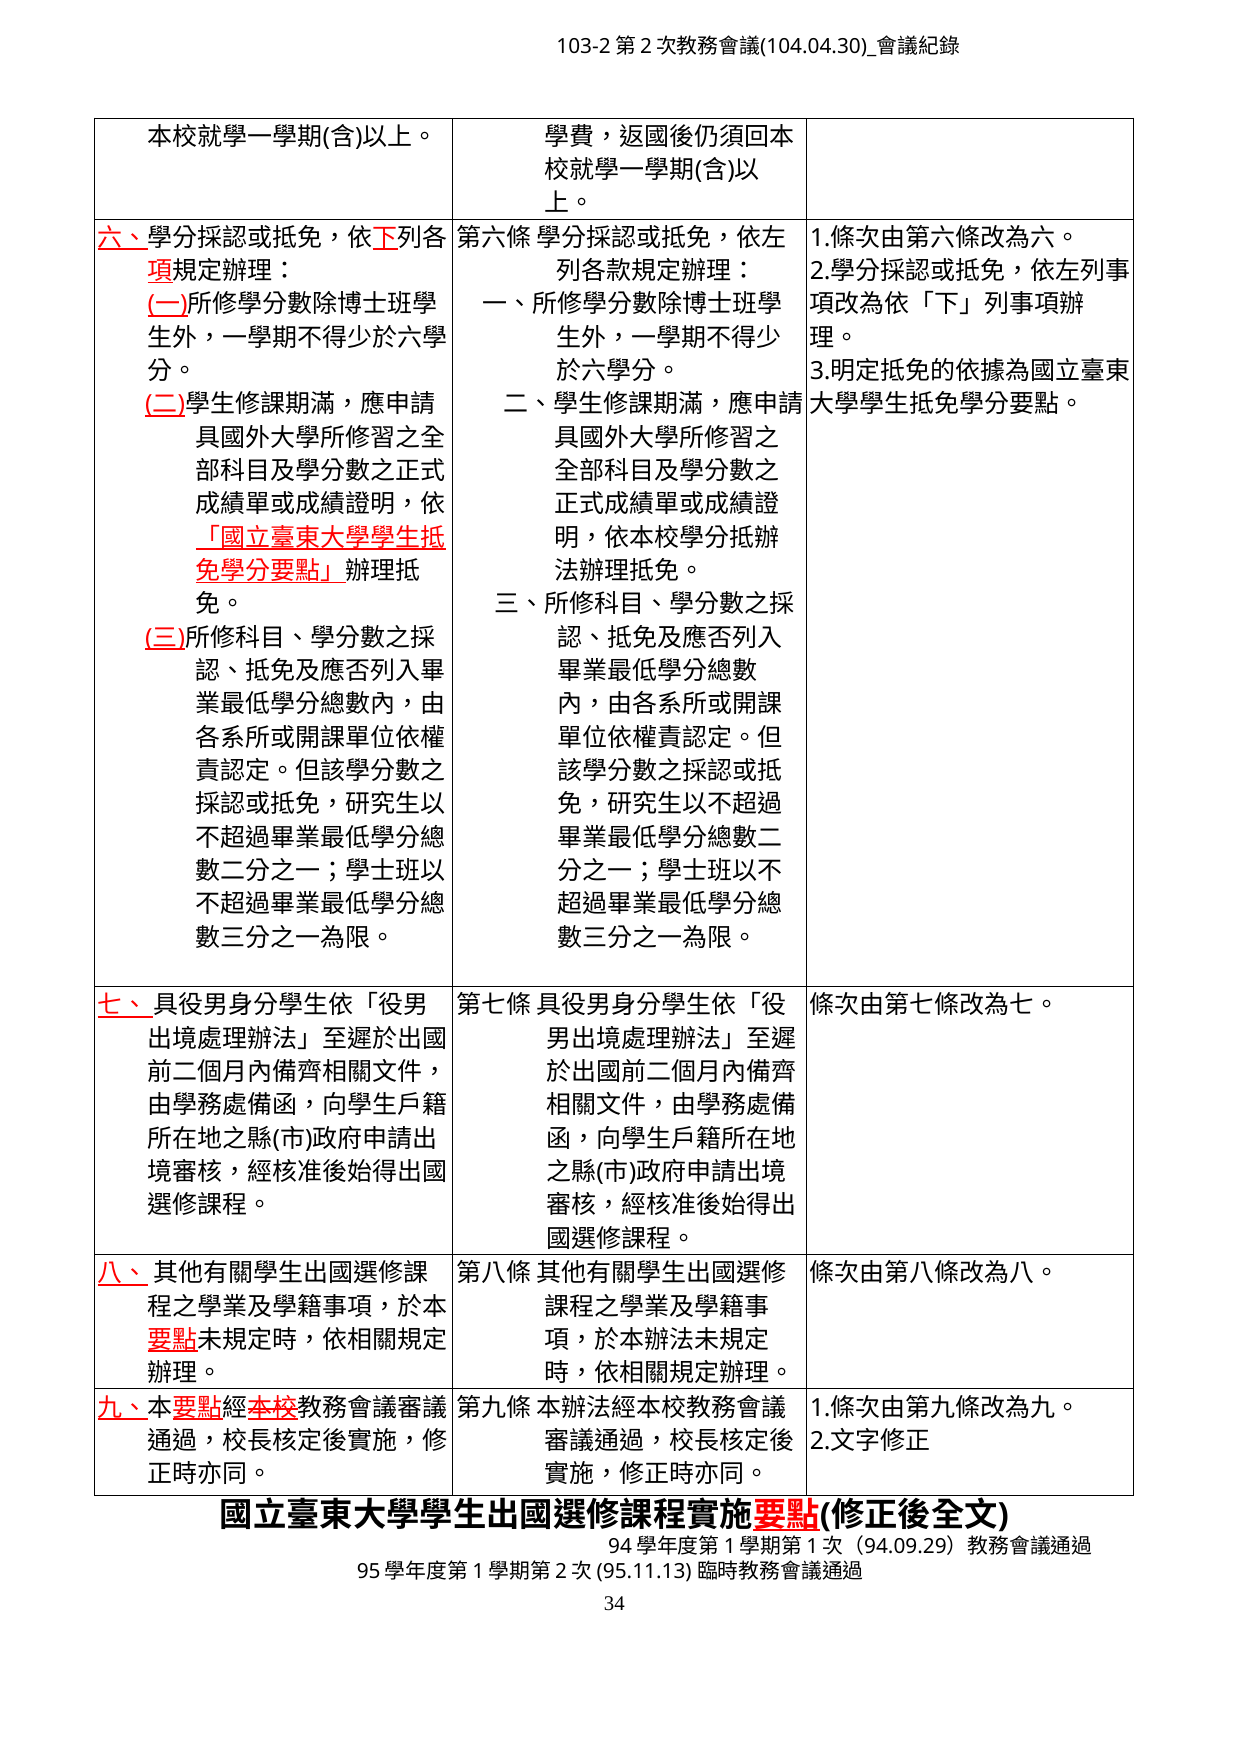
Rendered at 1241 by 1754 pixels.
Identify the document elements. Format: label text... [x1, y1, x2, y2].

table_cell 六、學分採認或抵免，依下列各項規定辦理： (一)所修學分數除博士班學生外，一學期不得少於六學分。 (二)學生修課期滿，應申請具國外大學所修習之全部科目及學分數之正式成績單或成績證明，依「國立臺東大學學生抵免學分要點」辦理抵免。 (三)所修科目、學分數之採認、抵免及應否列入畢業最低學分總數內，由各系所或開課單位依權責認定。但該學分數之採認或抵免，研究生以不超過畢業最低學分總數二分之一；學士班以不超過畢業最低學分總數三分之一為限。 [95, 220, 452, 986]
table_cell 學費，返國後仍須回本校就學一學期(含)以上。 [453, 119, 806, 218]
table_cell 第六條 學分採認或抵免，依左列各款規定辦理： 一、所修學分數除博士班學 生外，一學期不得少於六學分。 二、學生修課期滿，應申請具國外大學所修習之全部科目及學分數之正式成績單或成績證明，依本校學分抵辦法辦理抵免。 三、所修科目、學分數之採認、抵免及應否列入畢業最低學分總數內，由各系所或開課單位依權責認定。但該學分數之採認或抵免，研究生以不超過畢業最低學分總數二分之一；學士班以不超過畢業最低學分總數三分之一為限。 [453, 220, 806, 986]
table_cell [807, 119, 1133, 218]
text 95學年度第1學期第2次 (95.11.13) 臨時教務會議通過 [86, 1558, 1134, 1583]
text 國立臺東大學學生出國選修課程實施要點(修正後全文) [94, 1496, 1134, 1533]
table_cell 條次由第七條改為七。 [807, 987, 1133, 1254]
table_cell 七、 具役男身分學生依「役男出境處理辦法」至遲於出國前二個月內備齊相關文件，由學務處備函，向學生戶籍所在地之縣(市)政府申請出境審核，經核准後始得出國選修課程。 [95, 987, 452, 1254]
text 94學年度第1學期第1次（94.09.29）教務會議通過 [94, 1533, 1092, 1558]
table_cell 第八條 其他有關學生出國選修課程之學業及學籍事項，於本辦法未規定時，依相關規定辦理。 [453, 1255, 806, 1388]
table_cell 1.條次由第九條改為九。 2.文字修正 [807, 1389, 1133, 1495]
table_cell 1.條次由第六條改為六。 2.學分採認或抵免，依左列事項改為依「下」列事項辦理。 3.明定抵免的依據為國立臺東大學學生抵免學分要點。 [807, 220, 1133, 986]
table_cell 條次由第八條改為八。 [807, 1255, 1133, 1388]
table_cell 九、本要點經本校教務會議審議通過，校長核定後實施，修正時亦同。 [95, 1389, 452, 1495]
table_cell 第七條 具役男身分學生依「役男出境處理辦法」至遲於出國前二個月內備齊相關文件，由學務處備函，向學生戶籍所在地之縣(市)政府申請出境審核，經核准後始得出國選修課程。 [453, 987, 806, 1254]
table_cell 八、 其他有關學生出國選修課程之學業及學籍事項，於本要點未規定時，依相關規定辦理。 [95, 1255, 452, 1388]
table_cell 第九條 本辦法經本校教務會議 審議通過，校長核定後實施，修正時亦同。 [453, 1389, 806, 1495]
table_cell 本校就學一學期(含)以上。 [95, 119, 452, 218]
